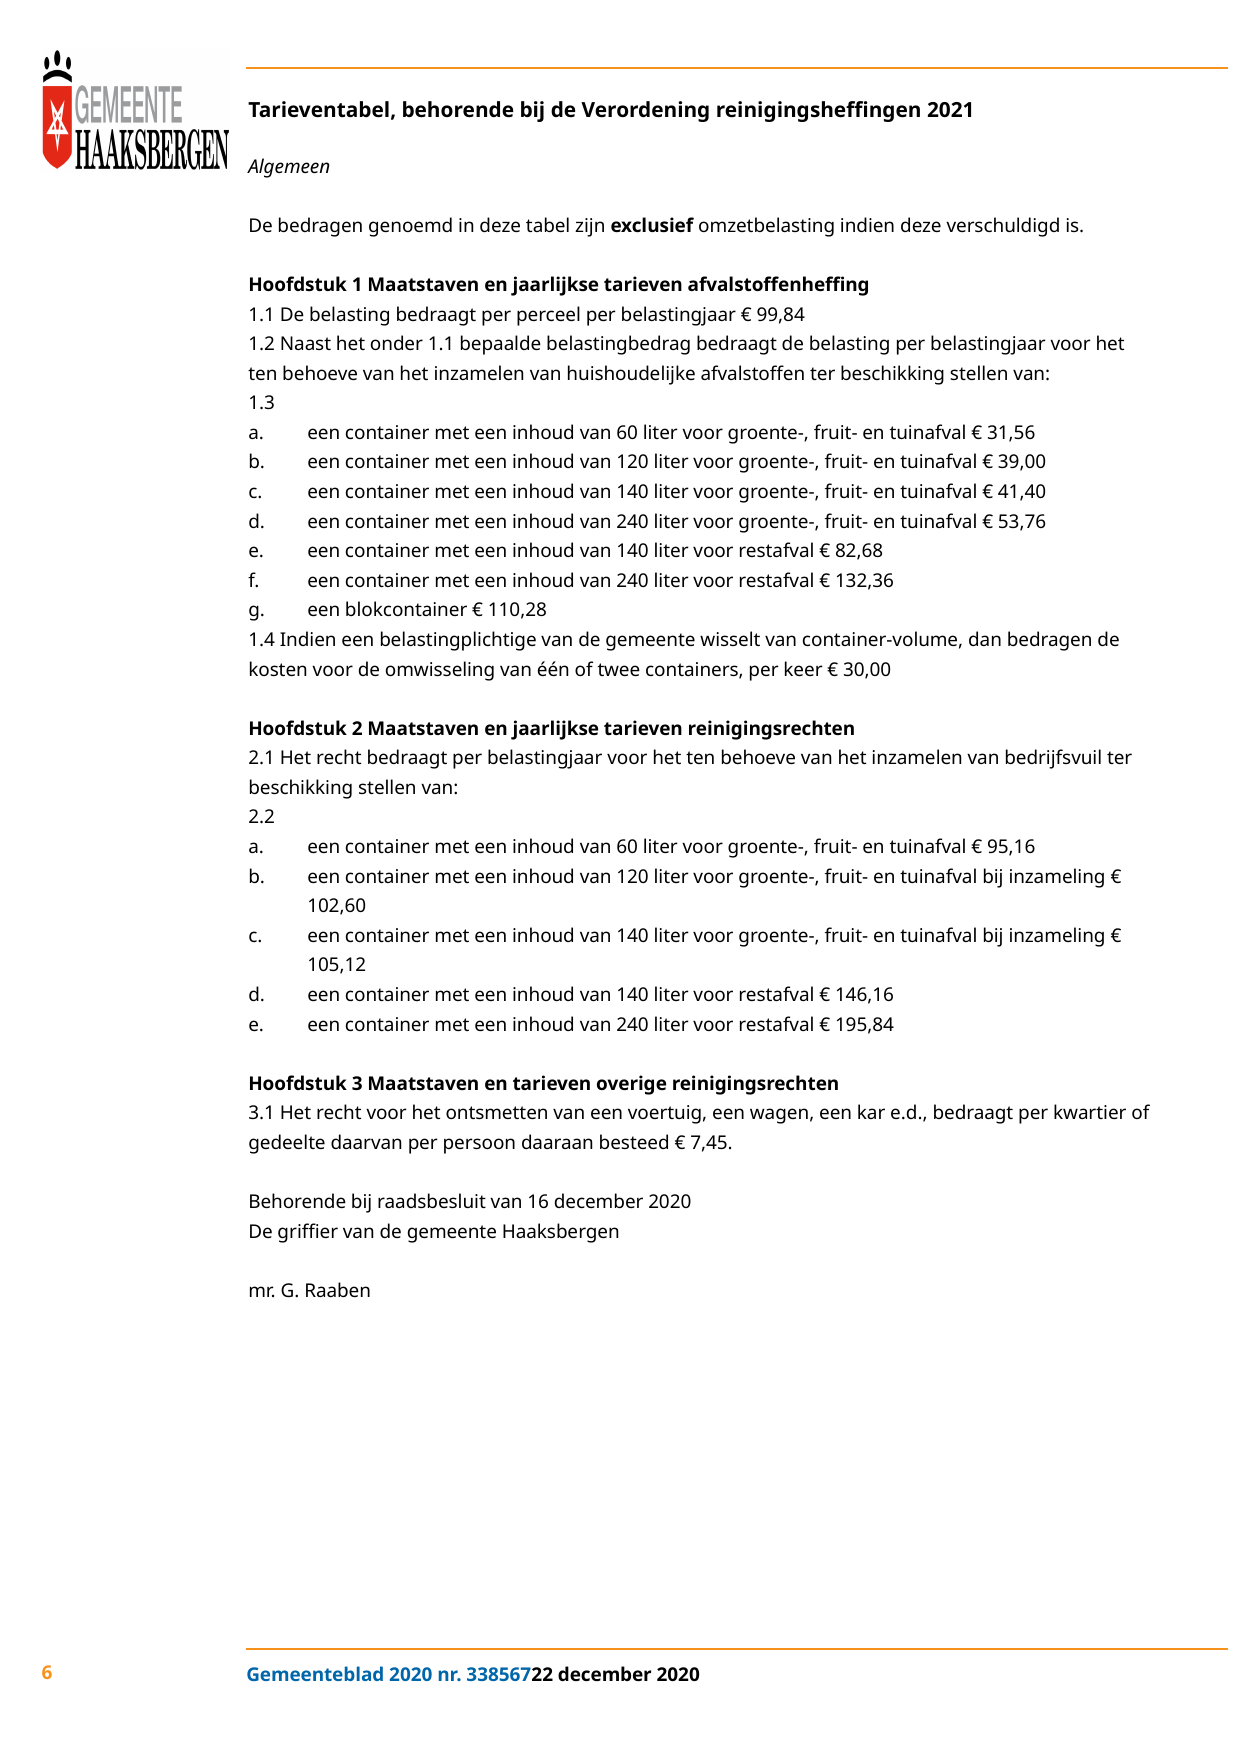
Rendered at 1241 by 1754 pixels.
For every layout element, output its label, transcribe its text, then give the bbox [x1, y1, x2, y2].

text 1.4 Indien een belastingplichtige van de gemeente wisselt van container-volume, dan bedragen de kosten voor de omwisseling van één of twee containers, per keer € 30,00 [248, 626, 1152, 682]
text 1.1 De belasting bedraagt per perceel per belastingjaar € 99,84 [248, 301, 1152, 327]
list een blokcontainer € 110,28 [248, 597, 1152, 622]
list een container met een inhoud van 240 liter voor restafval € 132,36 [248, 567, 1152, 593]
text 1.3 [248, 389, 1152, 415]
list een container met een inhoud van 60 liter voor groente-, fruit- en tuinafval € 31,56 [248, 419, 1152, 445]
text 1.2 Naast het onder 1.1 bepaalde belastingbedrag bedraagt de belasting per belastingjaar voor het ten behoeve van het inzamelen van huishoudelijke afvalstoffen ter beschikking stellen van: [248, 330, 1152, 386]
text Algemeen [248, 153, 1152, 179]
picture [41, 47, 231, 172]
list een container met een inhoud van 120 liter voor groente-, fruit- en tuinafval € 39,00 [248, 449, 1152, 474]
text De griffier van de gemeente Haaksbergen [248, 1218, 1152, 1244]
text Tarieventabel, behorende bij de Verordening reinigingsheffingen 2021 [248, 95, 1152, 123]
list een container met een inhoud van 140 liter voor restafval € 146,16 [248, 981, 1152, 1007]
text 2.2 [248, 804, 1152, 829]
text De bedragen genoemd in deze tabel zijn exclusief omzetbelasting indien deze verschuldigd is. [248, 212, 1152, 238]
list een container met een inhoud van 240 liter voor restafval € 195,84 [248, 1011, 1152, 1037]
list een container met een inhoud van 140 liter voor restafval € 82,68 [248, 537, 1152, 563]
list een container met een inhoud van 60 liter voor groente-, fruit- en tuinafval € 95,16 [248, 833, 1152, 859]
list een container met een inhoud van 140 liter voor groente-, fruit- en tuinafval € 41,40 [248, 478, 1152, 504]
list een container met een inhoud van 120 liter voor groente-, fruit- en tuinafval bij inzameling € 102,60 [248, 863, 1152, 918]
text Hoofdstuk 1 Maatstaven en jaarlijkse tarieven afvalstoffenheffing [248, 271, 1152, 297]
text Behorende bij raadsbesluit van 16 december 2020 [248, 1188, 1152, 1214]
text mr. G. Raaben [248, 1277, 1152, 1303]
list een container met een inhoud van 240 liter voor groente-, fruit- en tuinafval € 53,76 [248, 508, 1152, 534]
text Hoofdstuk 2 Maatstaven en jaarlijkse tarieven reinigingsrechten [248, 715, 1152, 741]
list een container met een inhoud van 140 liter voor groente-, fruit- en tuinafval bij inzameling € 105,12 [248, 922, 1152, 977]
text 3.1 Het recht voor het ontsmetten van een voertuig, een wagen, een kar e.d., bedraagt per kwartier of gedeelte daarvan per persoon daaraan besteed € 7,45. [248, 1099, 1152, 1155]
text Hoofdstuk 3 Maatstaven en tarieven overige reinigingsrechten [248, 1070, 1152, 1096]
text 2.1 Het recht bedraagt per belastingjaar voor het ten behoeve van het inzamelen van bedrijfsvuil ter beschikking stellen van: [248, 744, 1152, 800]
